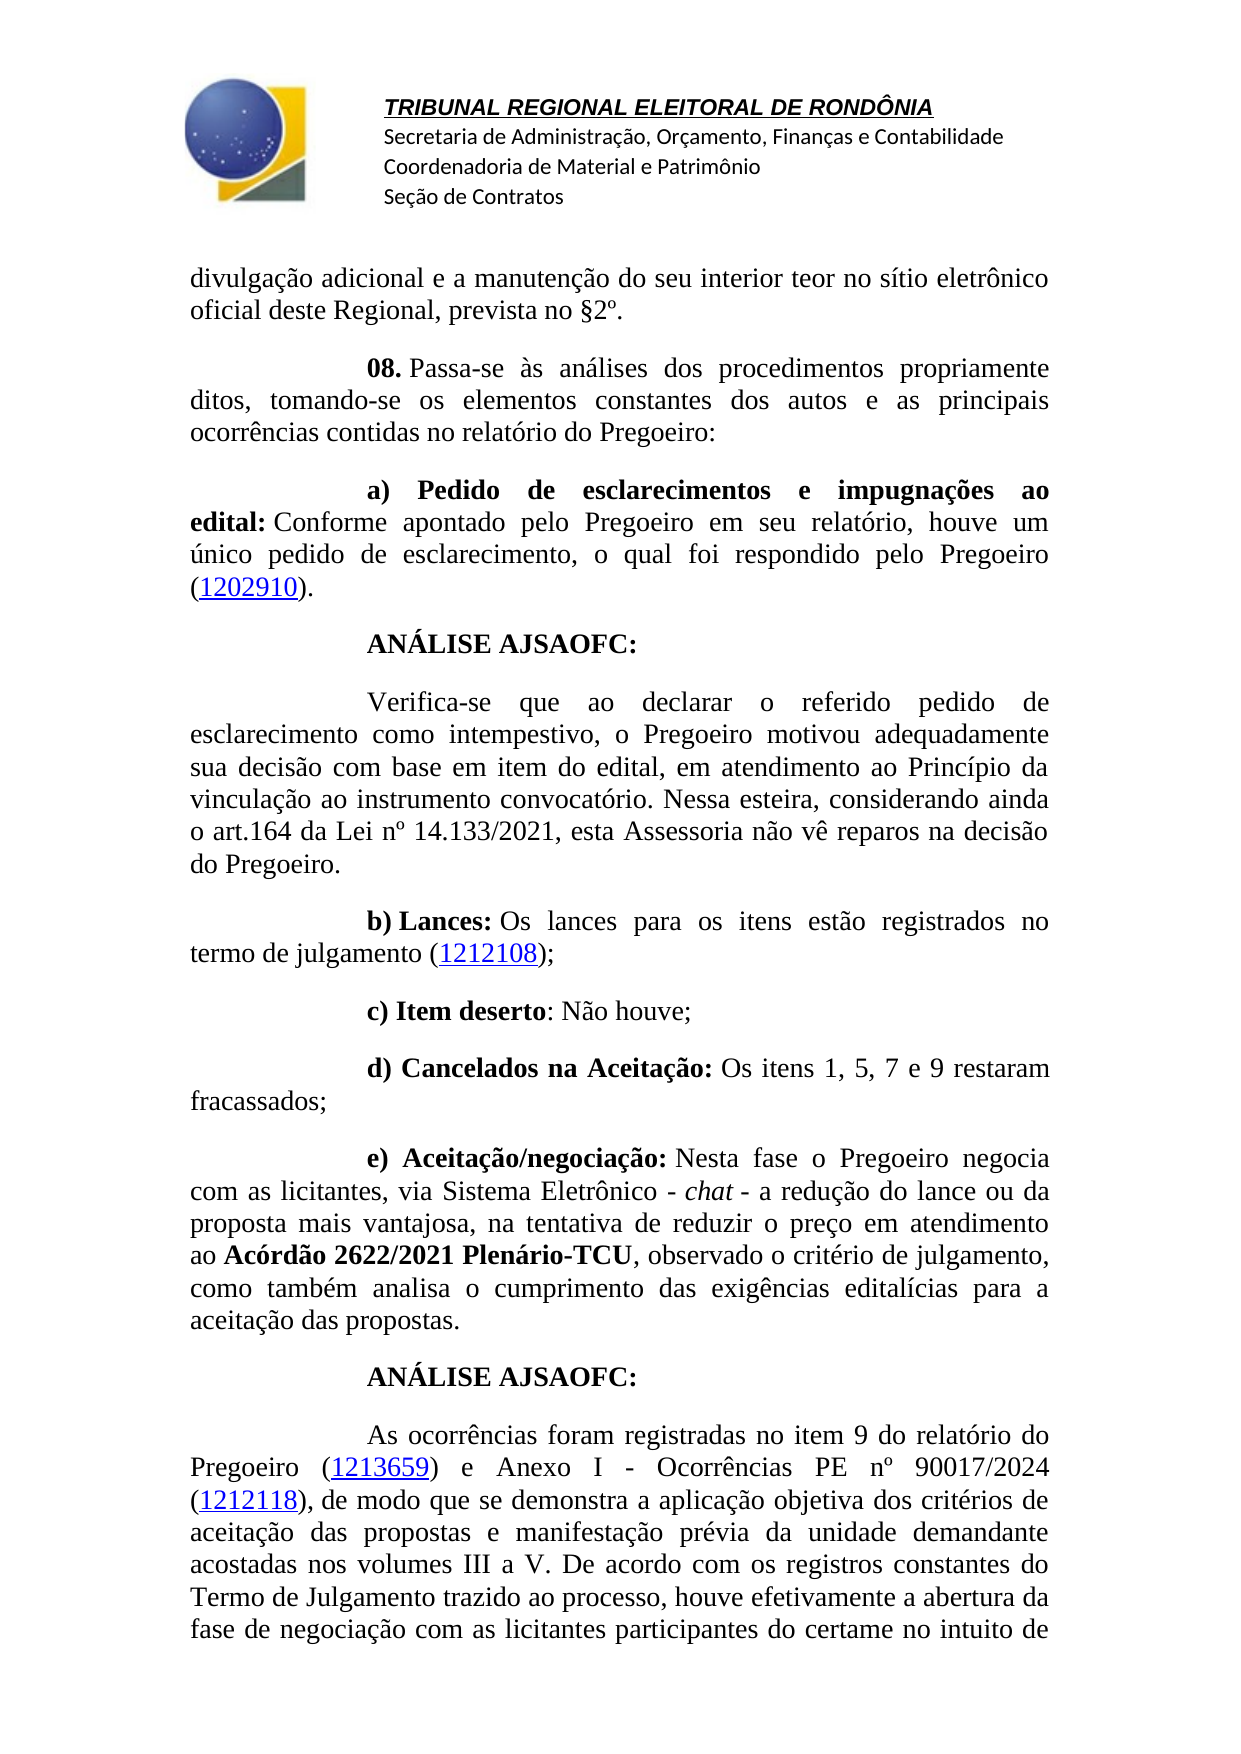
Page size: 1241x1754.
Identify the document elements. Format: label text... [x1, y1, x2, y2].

text ANÁLISE AJSAOFC: [190, 627, 1051, 660]
text d) Cancelados na Aceitação: Os itens 1, 5, 7 e 9 restaram fracassados; [190, 1051, 1051, 1116]
text As ocorrências foram registradas no item 9 do relatório do Pregoeiro (1213659) e Anexo I - Ocorrências PE nº 90017/2024 (1212118), de modo que se demonstra a aplicação objetiva dos critérios de aceitação das propostas e manifestação prévia da unidade demandante acostadas nos volumes III a V. De acordo com os registros constantes do Termo de Julgamento trazido ao processo, houve efetivamente a abertura da fase de negociação com as licitantes participantes do certame no intuito de [190, 1418, 1051, 1645]
text a) Pedido de esclarecimentos e impugnações ao edital: Conforme apontado pelo Pregoeiro em seu relatório, houve um único pedido de esclarecimento, o qual foi respondido pelo Pregoeiro (1202910). [190, 473, 1051, 602]
text divulgação adicional e a manutenção do seu interior teor no sítio eletrônico oficial deste Regional, prevista no §2º. [190, 261, 1051, 326]
text b) Lances: Os lances para os itens estão registrados no termo de julgamento (1212108); [190, 904, 1051, 969]
text ANÁLISE AJSAOFC: [190, 1361, 1051, 1393]
text e) Aceitação/negociação: Nesta fase o Pregoeiro negocia com as licitantes, via Sistema Eletrônico - chat - a redução do lance ou da proposta mais vantajosa, na tentativa de reduzir o preço em atendimento ao Acórdão 2622/2021 Plenário-TCU, observado o critério de julgamento, como também analisa o cumprimento das exigências editalícias para a aceitação das propostas. [190, 1141, 1051, 1336]
text 08. Passa-se às análises dos procedimentos propriamente ditos, tomando-se os elementos constantes dos autos e as principais ocorrências contidas no relatório do Pregoeiro: [190, 351, 1051, 448]
text Verifica-se que ao declarar o referido pedido de esclarecimento como intempestivo, o Pregoeiro motivou adequadamente sua decisão com base em item do edital, em atendimento ao Princípio da vinculação ao instrumento convocatório. Nessa esteira, considerando ainda o art.164 da Lei nº 14.133/2021, esta Assessoria não vê reparos na decisão do Pregoeiro. [190, 685, 1051, 879]
text c) Item deserto: Não houve; [190, 994, 1051, 1026]
